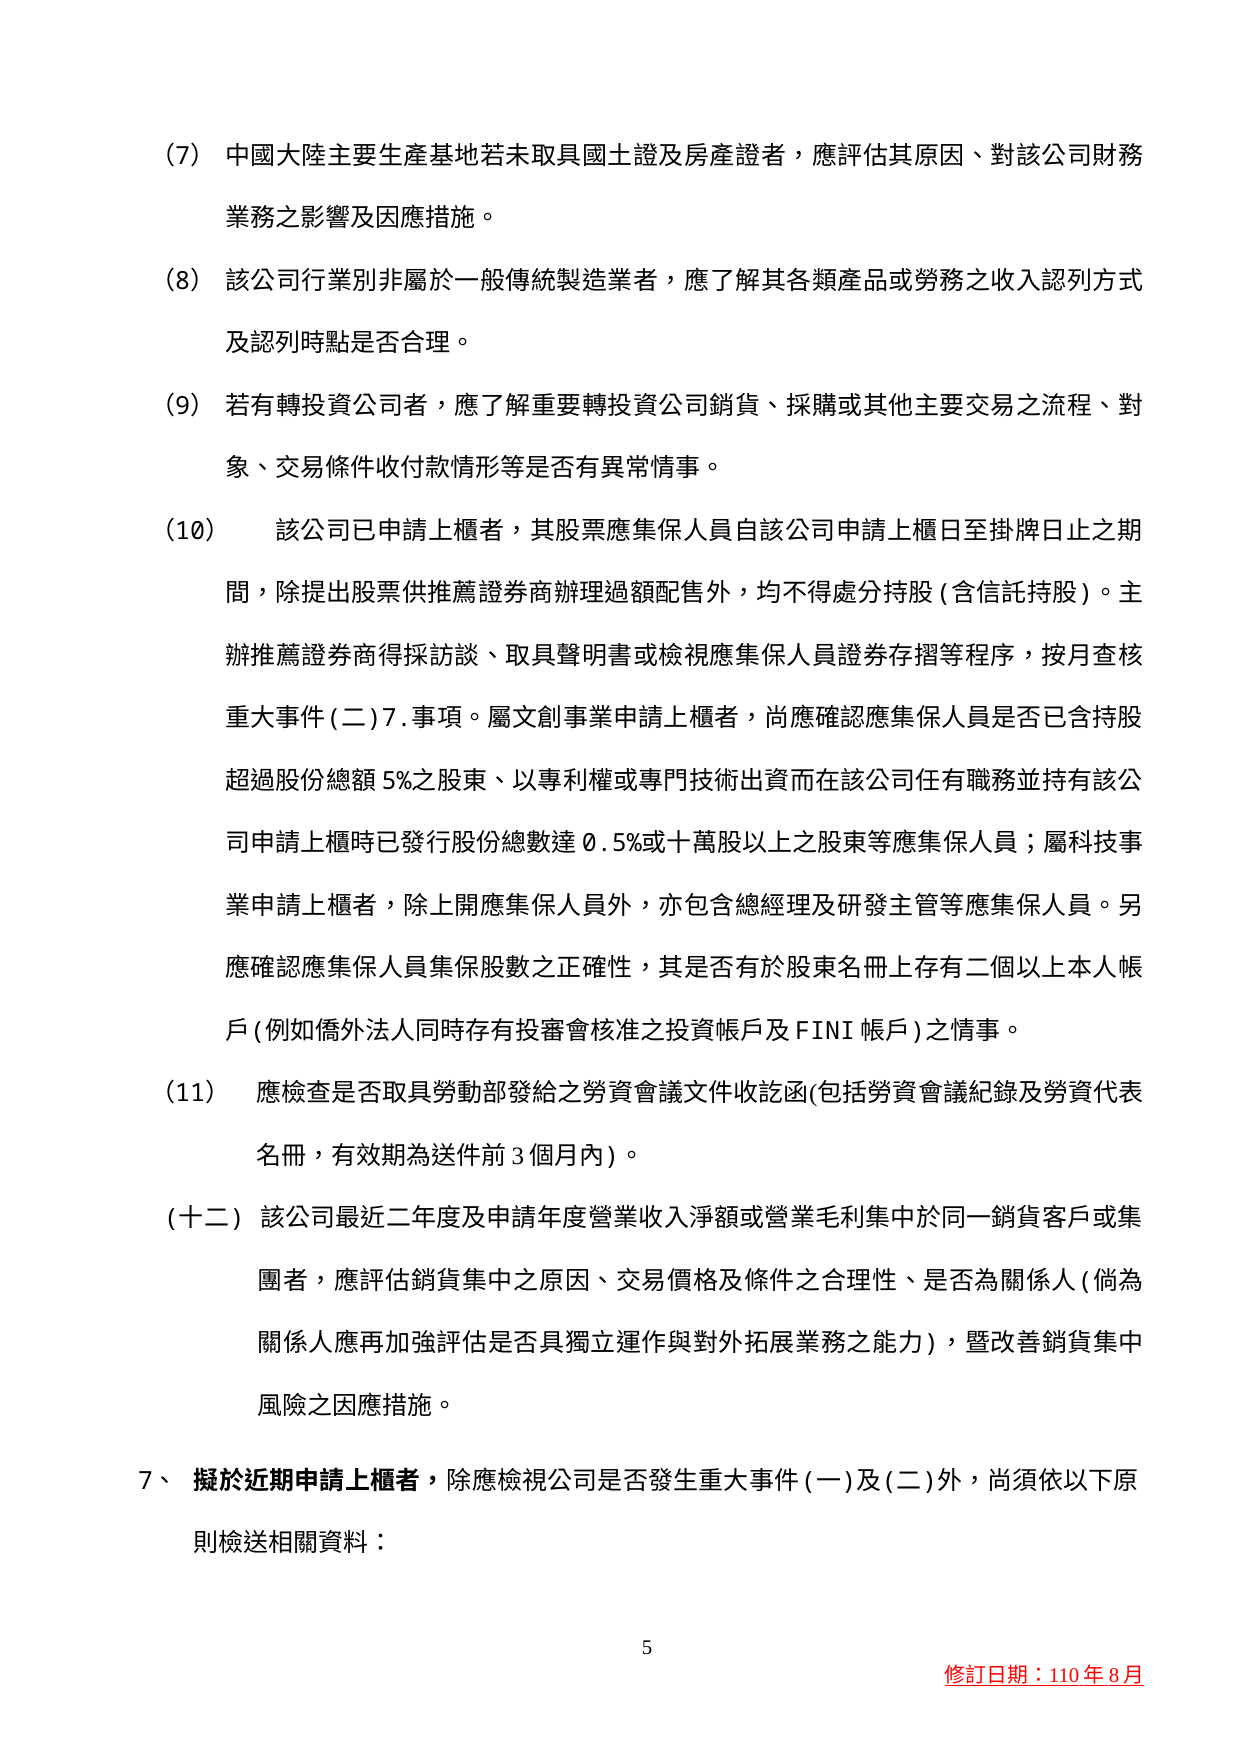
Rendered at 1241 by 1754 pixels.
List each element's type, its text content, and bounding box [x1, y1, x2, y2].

list 該公司已申請上櫃者，其股票應集保人員自該公司申請上櫃日至掛牌日止之期間，除提出股票供推薦證券商辦理過額配售外，均不得處分持股(含信託持股)。主辦推薦證券商得採訪談、取具聲明書或檢視應集保人員證券存摺等程序，按月查核重大事件(二)7.事項。屬文創事業申請上櫃者，尚應確認應集保人員是否已含持股超過股份總額5%之股東、以專利權或專門技術出資而在該公司任有職務並持有該公司申請上櫃時已發行股份總數達0.5%或十萬股以上之股東等應集保人員；屬科技事業申請上櫃者，除上開應集保人員外，亦包含總經理及研發主管等應集保人員。另應確認應集保人員集保股數之正確性，其是否有於股東名冊上存有二個以上本人帳戶(例如僑外法人同時存有投審會核准之投資帳戶及FINI帳戶)之情事。 [150, 487, 1144, 1049]
list 若有轉投資公司者，應了解重要轉投資公司銷貨、採購或其他主要交易之流程、對象、交易條件收付款情形等是否有異常情事。 [150, 362, 1144, 487]
list 擬於近期申請上櫃者，除應檢視公司是否發生重大事件(一)及(二)外，尚須依以下原則檢送相關資料： [138, 1437, 1139, 1562]
text (十二) 該公司最近二年度及申請年度營業收入淨額或營業毛利集中於同一銷貨客戶或集團者，應評估銷貨集中之原因、交易價格及條件之合理性、是否為關係人(倘為關係人應再加強評估是否具獨立運作與對外拓展業務之能力)，暨改善銷貨集中風險之因應措施。 [163, 1174, 1144, 1424]
list 中國大陸主要生產基地若未取具國土證及房產證者，應評估其原因、對該公司財務業務之影響及因應措施。 [150, 112, 1144, 237]
list 應檢查是否取具勞動部發給之勞資會議文件收訖函(包括勞資會議紀錄及勞資代表名冊，有效期為送件前3個月內)。 [150, 1049, 1144, 1174]
list 該公司行業別非屬於一般傳統製造業者，應了解其各類產品或勞務之收入認列方式及認列時點是否合理。 [150, 237, 1144, 362]
